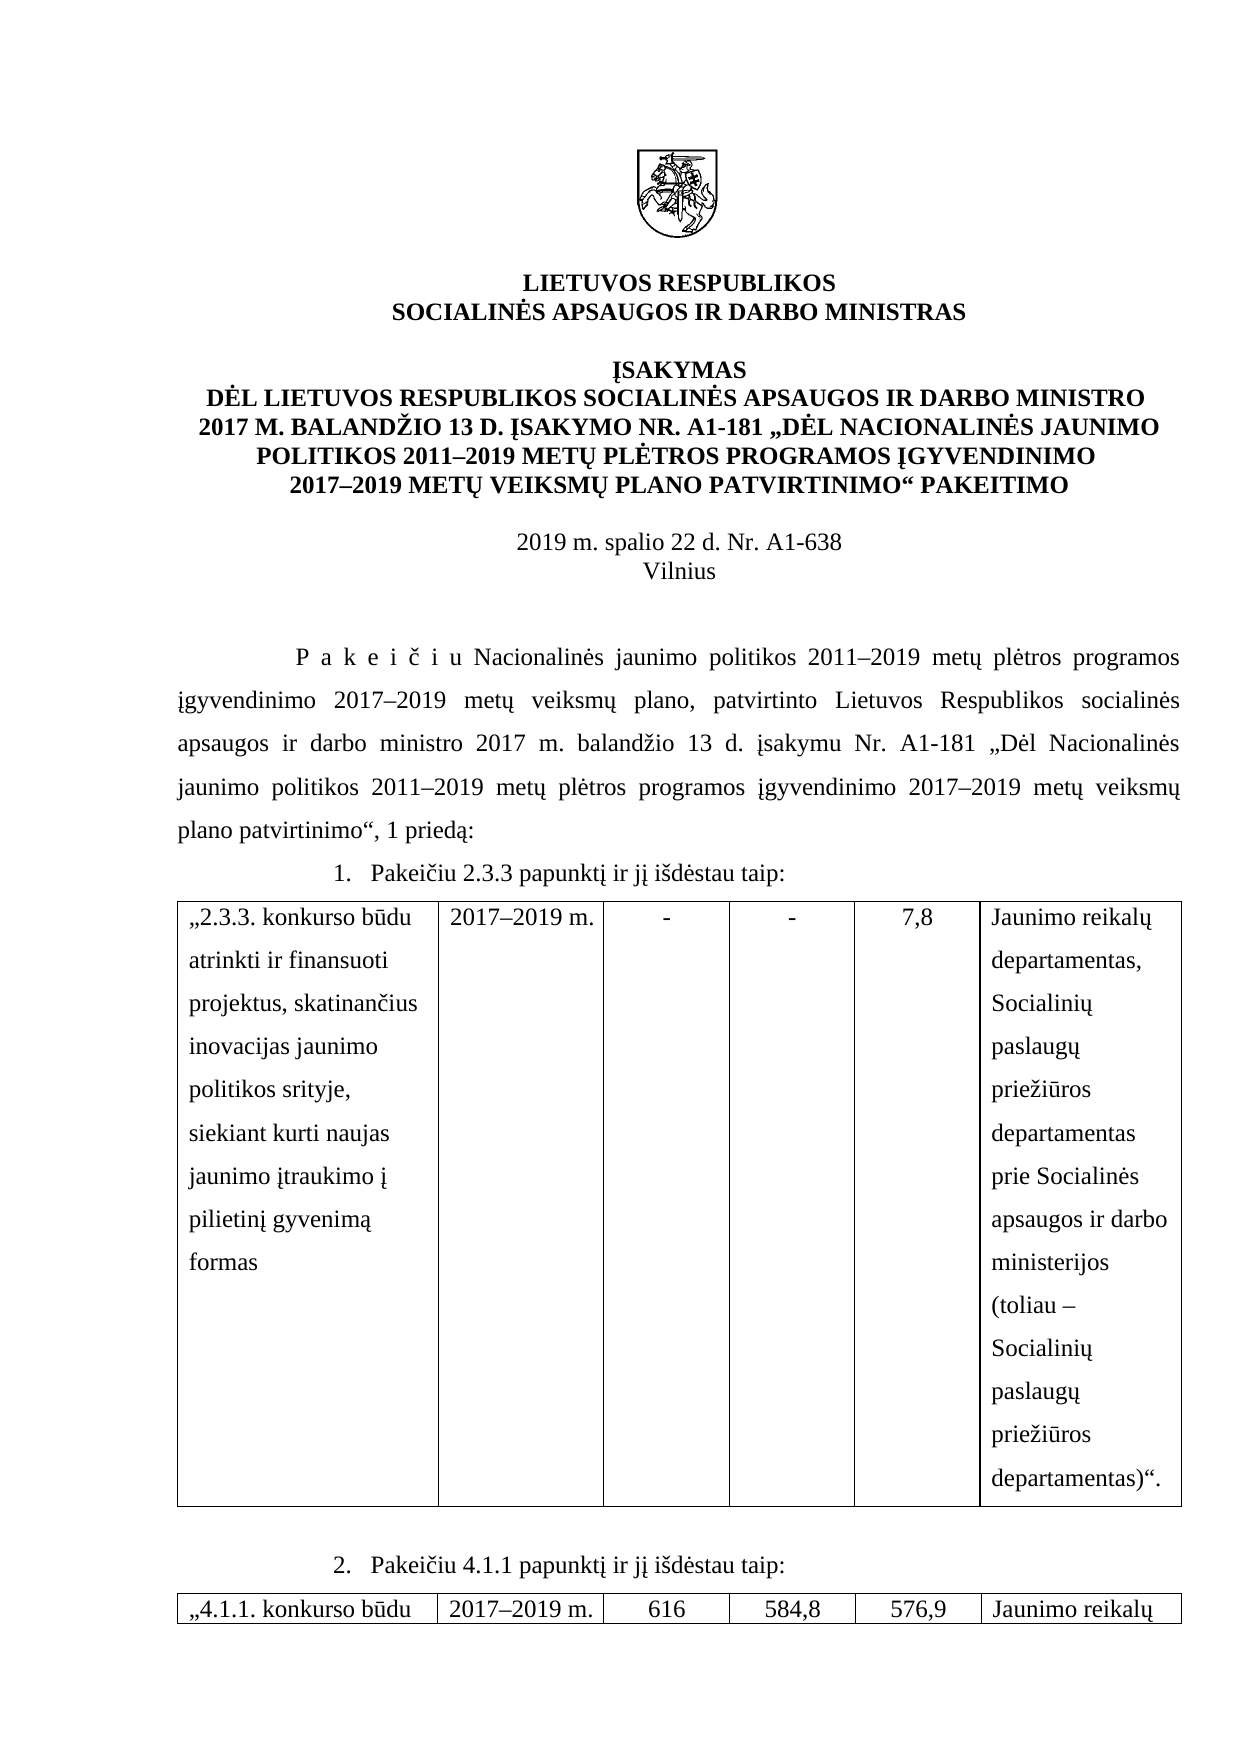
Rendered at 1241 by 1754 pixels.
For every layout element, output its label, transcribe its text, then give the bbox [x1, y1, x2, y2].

table_header 7,8 [855, 902, 979, 1506]
text ĮSAKYMAS [177, 355, 1181, 383]
table_header 576,9 [856, 1594, 981, 1623]
text 2017 m. BALANDŽIO 13 d. įsakymo nr. A1-181 „Dėl NACIONALINĖS JAUNIMO POLITIKOS 2011–2019 METŲ PLĖTROS PROGRAMOS ĮGYVENDINIMO [177, 412, 1181, 470]
table_header - [730, 902, 854, 1506]
text 2017–2019 METŲ VEIKSMŲ PLANO PATVIRTINIMO“ pakeitimo [177, 470, 1181, 498]
text 2. Pakeičiu 4.1.1 papunktį ir jį išdėstau taip: [333, 1550, 1181, 1579]
text P a k e i č i u Nacionalinės jaunimo politikos 2011–2019 metų plėtros programos įgyvendinimo 2017–2019 metų veiksmų plano, patvirtinto Lietuvos Respublikos socialinės apsaugos ir darbo ministro 2017 m. balandžio 13 d. įsakymu Nr. A1-181 „Dėl Nacionalinės jaunimo politikos 2011–2019 metų plėtros programos įgyvendinimo 2017–2019 metų veiksmų plano patvirtinimo“, 1 priedą: [177, 642, 1181, 843]
table_header Jaunimo reikalų [982, 1594, 1181, 1623]
table_header 2017–2019 m. [438, 1594, 603, 1623]
text SOCIALINĖS APSAUGOS IR DARBO MINISTRAS [177, 297, 1181, 326]
text LIETUVOS RESPUBLIKOS [177, 268, 1181, 297]
text Vilnius [177, 556, 1181, 585]
table_header - [604, 902, 729, 1506]
text DĖL LIETUVOS RESPUBLIKOS SOCIALINĖS APSAUGOS IR DARBO MINISTRO [177, 383, 1181, 412]
table_header „4.1.1. konkurso būdu [178, 1594, 437, 1623]
text 1. Pakeičiu 2.3.3 papunktį ir jį išdėstau taip: [333, 858, 1181, 887]
table_header 584,8 [730, 1594, 855, 1623]
table_header Jaunimo reikalų departamentas, Socialinių paslaugų priežiūros departamentas prie Socialinės apsaugos ir darbo ministerijos (toliau – Socialinių paslaugų priežiūros departamentas)“. [981, 902, 1181, 1506]
table_header 2017–2019 m. [439, 902, 603, 1506]
table_header 616 [604, 1594, 729, 1623]
text 2019 m. spalio 22 d. Nr. A1-638 [177, 527, 1181, 556]
table_header „2.3.3. konkurso būdu atrinkti ir finansuoti projektus, skatinančius inovacijas jaunimo politikos srityje, siekiant kurti naujas jaunimo įtraukimo į pilietinį gyvenimą formas [178, 902, 438, 1506]
